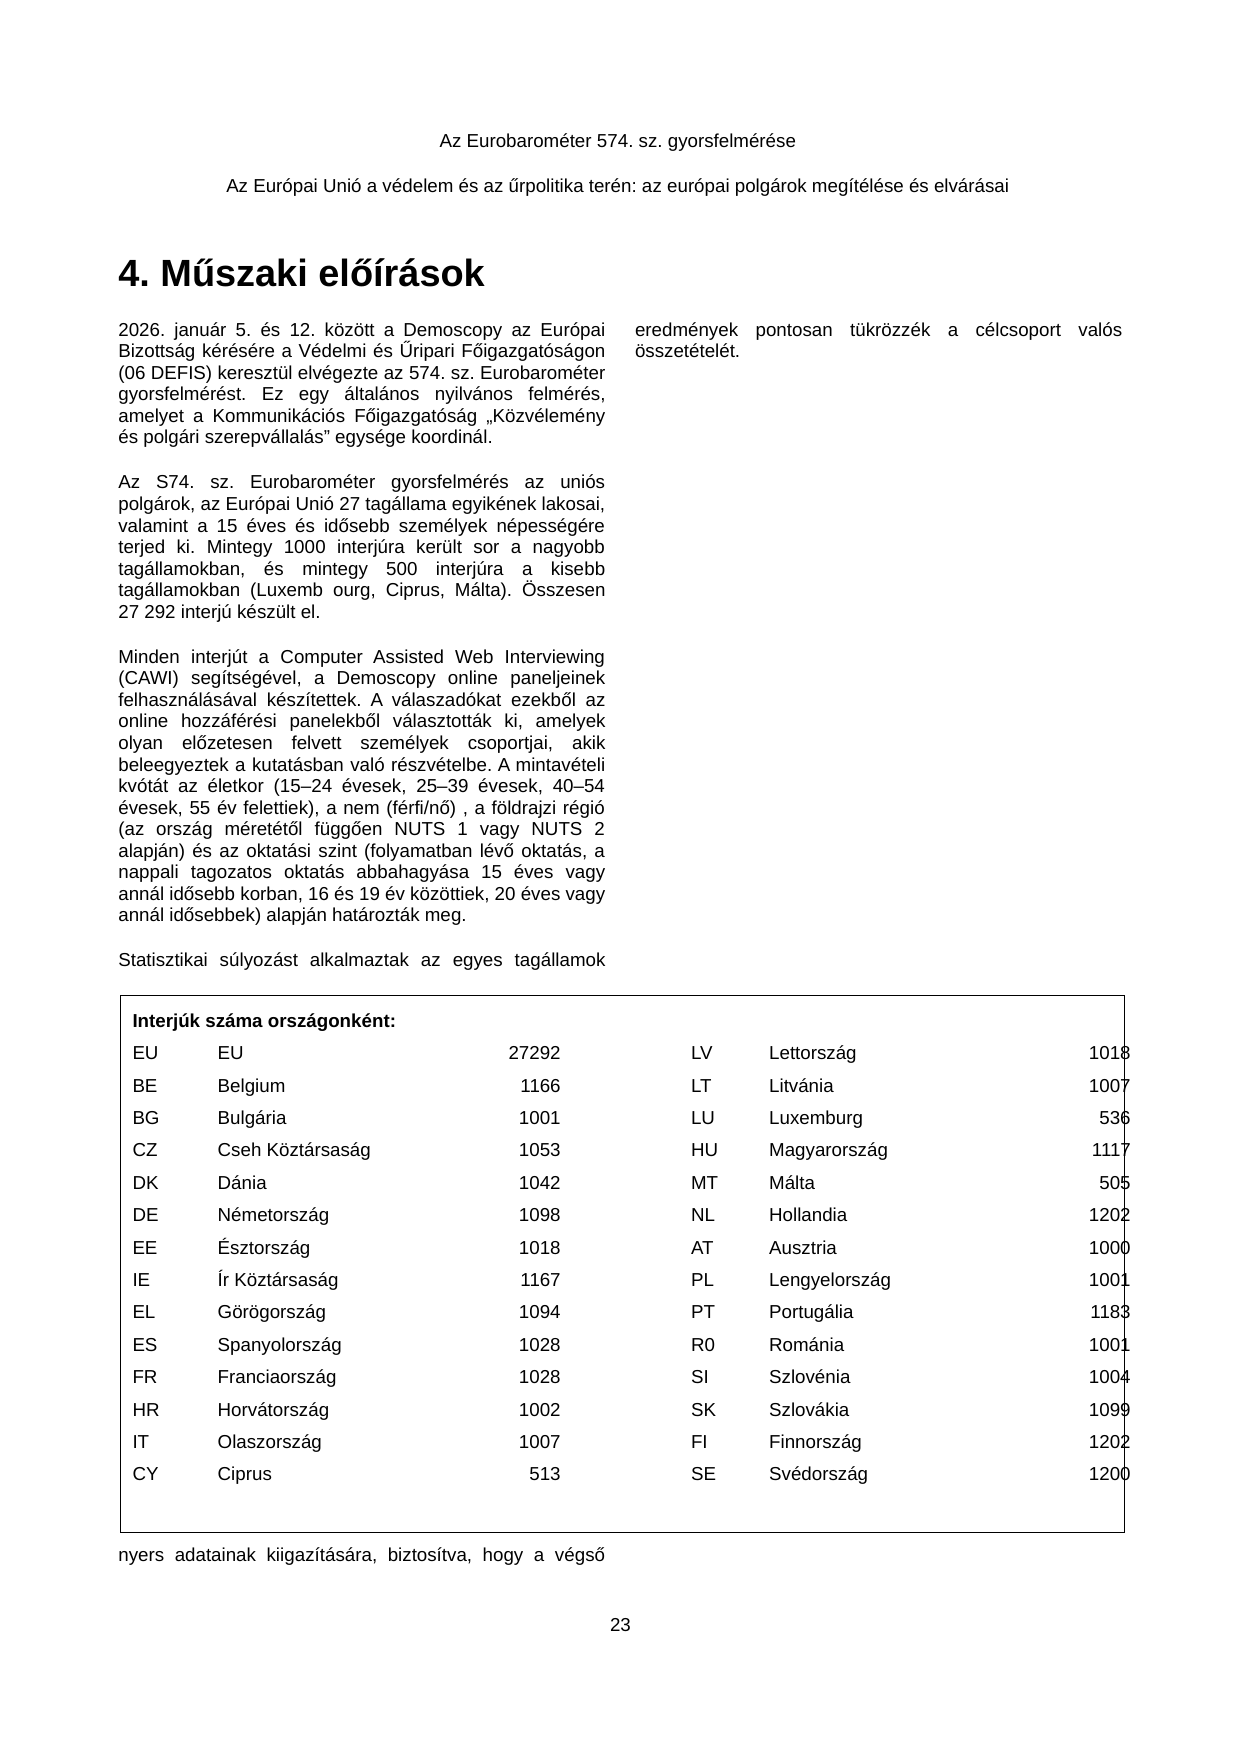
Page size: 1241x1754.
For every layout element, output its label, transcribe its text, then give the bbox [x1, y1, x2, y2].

subtitle 4. Műszaki előírások [118, 251, 1122, 294]
table_cell 1042 [420, 1166, 563, 1199]
table_cell Szlovákia [766, 1393, 972, 1425]
table_cell Észtország [215, 1231, 420, 1263]
table_cell MT [688, 1166, 766, 1199]
table_cell SI [688, 1361, 766, 1393]
table_cell 1028 [420, 1361, 563, 1393]
table_cell Spanyolország [215, 1328, 420, 1361]
text Statisztikai súlyozást alkalmaztak az egyes tagállamok nyers adatainak kiigazítására, biztosítva, hogy a végső eredmények pontosan tükrözzék a célcsoport valós összetételét. [118, 949, 605, 1566]
table_cell LT [688, 1069, 766, 1101]
table_cell 513 [420, 1458, 563, 1490]
table_cell 1000 [972, 1231, 1124, 1263]
table_cell Lettország [766, 1037, 972, 1069]
table_cell Horvátország [215, 1393, 420, 1425]
table_cell 1001 [972, 1264, 1124, 1296]
table_cell Németország [215, 1199, 420, 1231]
table_cell BE [129, 1069, 214, 1101]
table_cell 1001 [420, 1101, 563, 1134]
table_header Interjúk száma országonként: [129, 1004, 1124, 1037]
table_cell Szlovénia [766, 1361, 972, 1393]
table_cell Svédország [766, 1458, 972, 1490]
table_cell [563, 1199, 688, 1231]
table_cell [563, 1037, 688, 1069]
table_cell 27292 [420, 1037, 563, 1069]
table_cell SE [688, 1458, 766, 1490]
table_cell 1028 [420, 1328, 563, 1361]
text Az S74. sz. Eurobarométer gyorsfelmérés az uniós polgárok, az Európai Unió 27 tagállama egyikének lakosai, valamint a 15 éves és idősebb személyek népességére terjed ki. Mintegy 1000 interjúra került sor a nagyobb tagállamokban, és mintegy 500 interjúra a kisebb tagállamokban (Luxemb ourg, Ciprus, Málta). Összesen 27 292 interjú készült el. [118, 471, 605, 622]
text Statisztikai súlyozást alkalmaztak az egyes tagállamok nyers adatainak kiigazítására, biztosítva, hogy a végső eredmények pontosan tükrözzék a célcsoport valós összetételét. [635, 318, 1122, 362]
table_cell [563, 1231, 688, 1263]
table_cell [563, 1101, 688, 1134]
table_cell R0 [688, 1328, 766, 1361]
table_cell HU [688, 1134, 766, 1166]
table_cell Cseh Köztársaság [215, 1134, 420, 1166]
table_cell 1167 [420, 1264, 563, 1296]
table_cell 1117 [972, 1134, 1124, 1166]
text Minden interjút a Computer Assisted Web Interviewing (CAWI) segítségével, a Demoscopy online paneljeinek felhasználásával készítettek. A válaszadókat ezekből az online hozzáférési panelekből választották ki, amelyek olyan előzetesen felvett személyek csoportjai, akik beleegyeztek a kutatásban való részvételbe. A mintavételi kvótát az életkor (15–24 évesek, 25–39 évesek, 40–54 évesek, 55 év felettiek), a nem (férfi/nő) , a földrajzi régió (az ország méretétől függően NUTS 1 vagy NUTS 2 alapján) és az oktatási szint (folyamatban lévő oktatás, a nappali tagozatos oktatás abbahagyása 15 éves vagy annál idősebb korban, 16 és 19 év közöttiek, 20 éves vagy annál idősebbek) alapján határozták meg. [118, 646, 605, 926]
table_cell Portugália [766, 1296, 972, 1328]
table_cell LU [688, 1101, 766, 1134]
table_cell [563, 1361, 688, 1393]
table_cell Görögország [215, 1296, 420, 1328]
table_cell SK [688, 1393, 766, 1425]
table_cell FR [129, 1361, 214, 1393]
table_cell FI [688, 1425, 766, 1458]
table_cell 536 [972, 1101, 1124, 1134]
table_cell 1098 [420, 1199, 563, 1231]
table_cell Románia [766, 1328, 972, 1361]
table_cell Belgium [215, 1069, 420, 1101]
table_cell DK [129, 1166, 214, 1199]
table_cell 1094 [420, 1296, 563, 1328]
table_cell PL [688, 1264, 766, 1296]
table_cell NL [688, 1199, 766, 1231]
table_cell [563, 1328, 688, 1361]
table_cell CZ [129, 1134, 214, 1166]
table_cell [563, 1134, 688, 1166]
table_cell IE [129, 1264, 214, 1296]
table_cell Lengyelország [766, 1264, 972, 1296]
table_cell EU [129, 1037, 214, 1069]
table_cell Olaszország [215, 1425, 420, 1458]
table_cell CY [129, 1458, 214, 1490]
table_cell 1053 [420, 1134, 563, 1166]
table_cell Magyarország [766, 1134, 972, 1166]
table_cell ES [129, 1328, 214, 1361]
table_cell HR [129, 1393, 214, 1425]
table_cell [563, 1458, 688, 1490]
table_cell AT [688, 1231, 766, 1263]
table_cell 505 [972, 1166, 1124, 1199]
text Statisztikai súlyozást alkalmaztak az egyes tagállamok nyers adatainak kiigazítására, biztosítva, hogy a végső eredmények pontosan tükrözzék a célcsoport valós összetételét. [121, 996, 1124, 1532]
table_cell Franciaország [215, 1361, 420, 1393]
table_cell 1018 [972, 1037, 1124, 1069]
table_cell Finnország [766, 1425, 972, 1458]
table_cell LV [688, 1037, 766, 1069]
table_cell [563, 1069, 688, 1101]
table_cell [563, 1425, 688, 1458]
table_cell 1001 [972, 1328, 1124, 1361]
table_cell [563, 1296, 688, 1328]
table_cell 1002 [420, 1393, 563, 1425]
table_cell Dánia [215, 1166, 420, 1199]
table_cell 1007 [420, 1425, 563, 1458]
table_cell Ausztria [766, 1231, 972, 1263]
table_cell 1018 [420, 1231, 563, 1263]
table_cell Litvánia [766, 1069, 972, 1101]
table_cell 1200 [972, 1458, 1124, 1490]
table_cell [563, 1393, 688, 1425]
table_cell Ír Köztársaság [215, 1264, 420, 1296]
table_cell [563, 1264, 688, 1296]
table_cell Málta [766, 1166, 972, 1199]
table_cell EL [129, 1296, 214, 1328]
table_cell 1099 [972, 1393, 1124, 1425]
table_cell 1007 [972, 1069, 1124, 1101]
table_cell Luxemburg [766, 1101, 972, 1134]
table_cell 1166 [420, 1069, 563, 1101]
table_cell PT [688, 1296, 766, 1328]
table_cell Hollandia [766, 1199, 972, 1231]
text 2026. január 5. és 12. között a Demoscopy az Európai Bizottság kérésére a Védelmi és Űripari Főigazgatóságon (06 DEFIS) keresztül elvégezte az 574. sz. Eurobarométer gyorsfelmérést. Ez egy általános nyilvános felmérés, amelyet a Kommunikációs Főigazgatóság „Közvélemény és polgári szerepvállalás” egysége koordinál. [118, 318, 605, 448]
table_cell EU [215, 1037, 420, 1069]
table_cell 1004 [972, 1361, 1124, 1393]
table_cell 1183 [972, 1296, 1124, 1328]
table_cell Bulgária [215, 1101, 420, 1134]
table_cell 1202 [972, 1425, 1124, 1458]
table_cell [563, 1166, 688, 1199]
table_cell 1202 [972, 1199, 1124, 1231]
table_cell BG [129, 1101, 214, 1134]
table_cell Ciprus [215, 1458, 420, 1490]
table_cell EE [129, 1231, 214, 1263]
table_cell DE [129, 1199, 214, 1231]
table_cell IT [129, 1425, 214, 1458]
